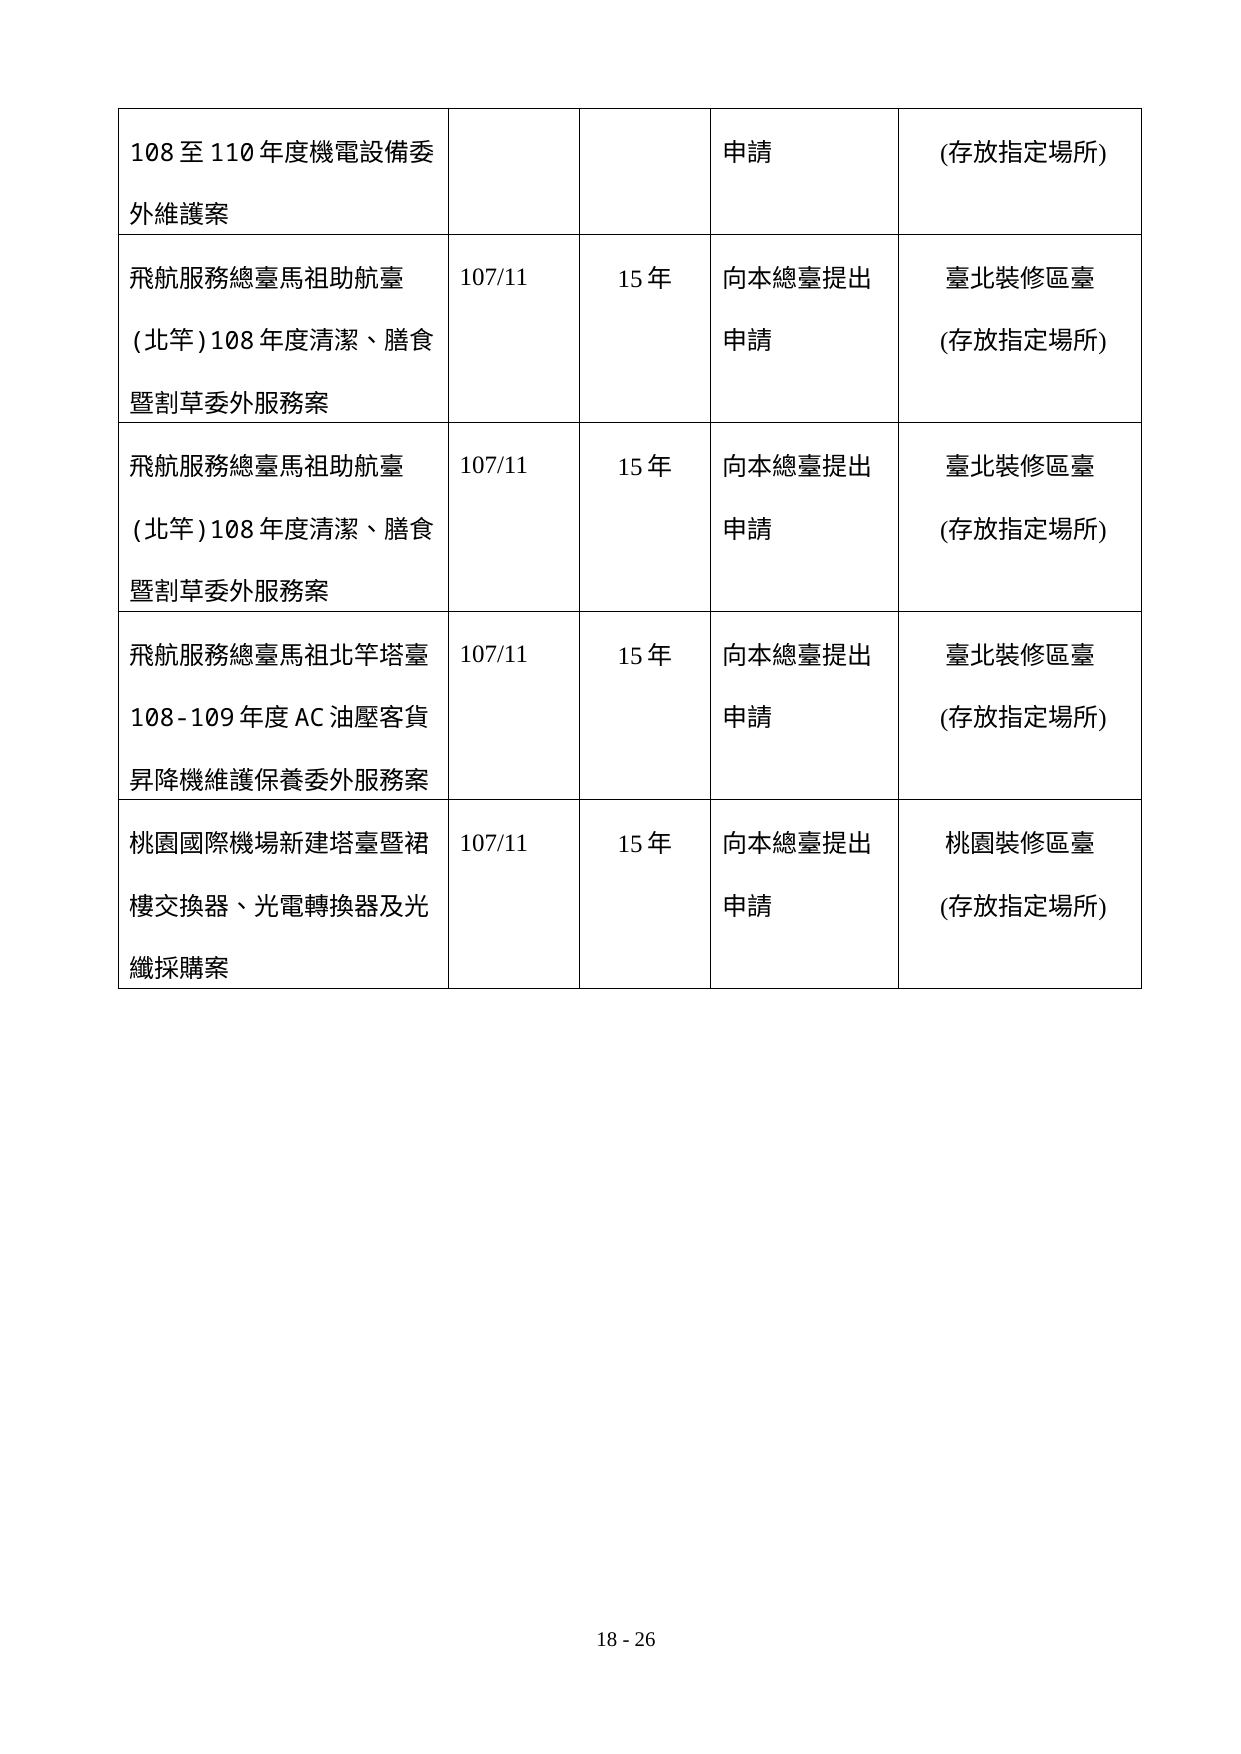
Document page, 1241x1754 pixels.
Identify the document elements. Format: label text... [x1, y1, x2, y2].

table_cell 107/11 [449, 800, 579, 988]
table_cell 向本總臺提出申請 [711, 612, 898, 799]
table_cell 向本總臺提出申請 [711, 423, 898, 611]
table_cell 向本總臺提出申請 [711, 800, 898, 988]
table_cell 桃園國際機場新建塔臺暨裙樓交換器、光電轉換器及光纖採購案 [119, 800, 448, 988]
table_cell [580, 109, 710, 234]
table_cell 15年 [580, 235, 710, 422]
table_cell 飛航服務總臺馬祖助航臺(北竿)108年度清潔、膳食暨割草委外服務案 [119, 423, 448, 611]
table_cell 桃園裝修區臺 (存放指定場所) [899, 800, 1141, 988]
table_cell 15年 [580, 612, 710, 799]
table_cell 向本總臺提出申請 [711, 235, 898, 422]
table_cell 107/11 [449, 235, 579, 422]
table_cell (存放指定場所) [899, 109, 1141, 234]
table_cell 飛航服務總臺馬祖助航臺(北竿)108年度清潔、膳食暨割草委外服務案 [119, 235, 448, 422]
table_cell 臺北裝修區臺 (存放指定場所) [899, 235, 1141, 422]
table_cell 臺北裝修區臺 (存放指定場所) [899, 423, 1141, 611]
table_cell 15年 [580, 800, 710, 988]
table_cell 15年 [580, 423, 710, 611]
table_cell 108至110年度機電設備委外維護案 [119, 109, 448, 234]
table_cell 107/11 [449, 612, 579, 799]
table_cell [449, 109, 579, 234]
table_cell 107/11 [449, 423, 579, 611]
table_cell 申請 [711, 109, 898, 234]
table_cell 飛航服務總臺馬祖北竿塔臺108-109年度AC油壓客貨昇降機維護保養委外服務案 [119, 612, 448, 799]
table_cell 臺北裝修區臺 (存放指定場所) [899, 612, 1141, 799]
